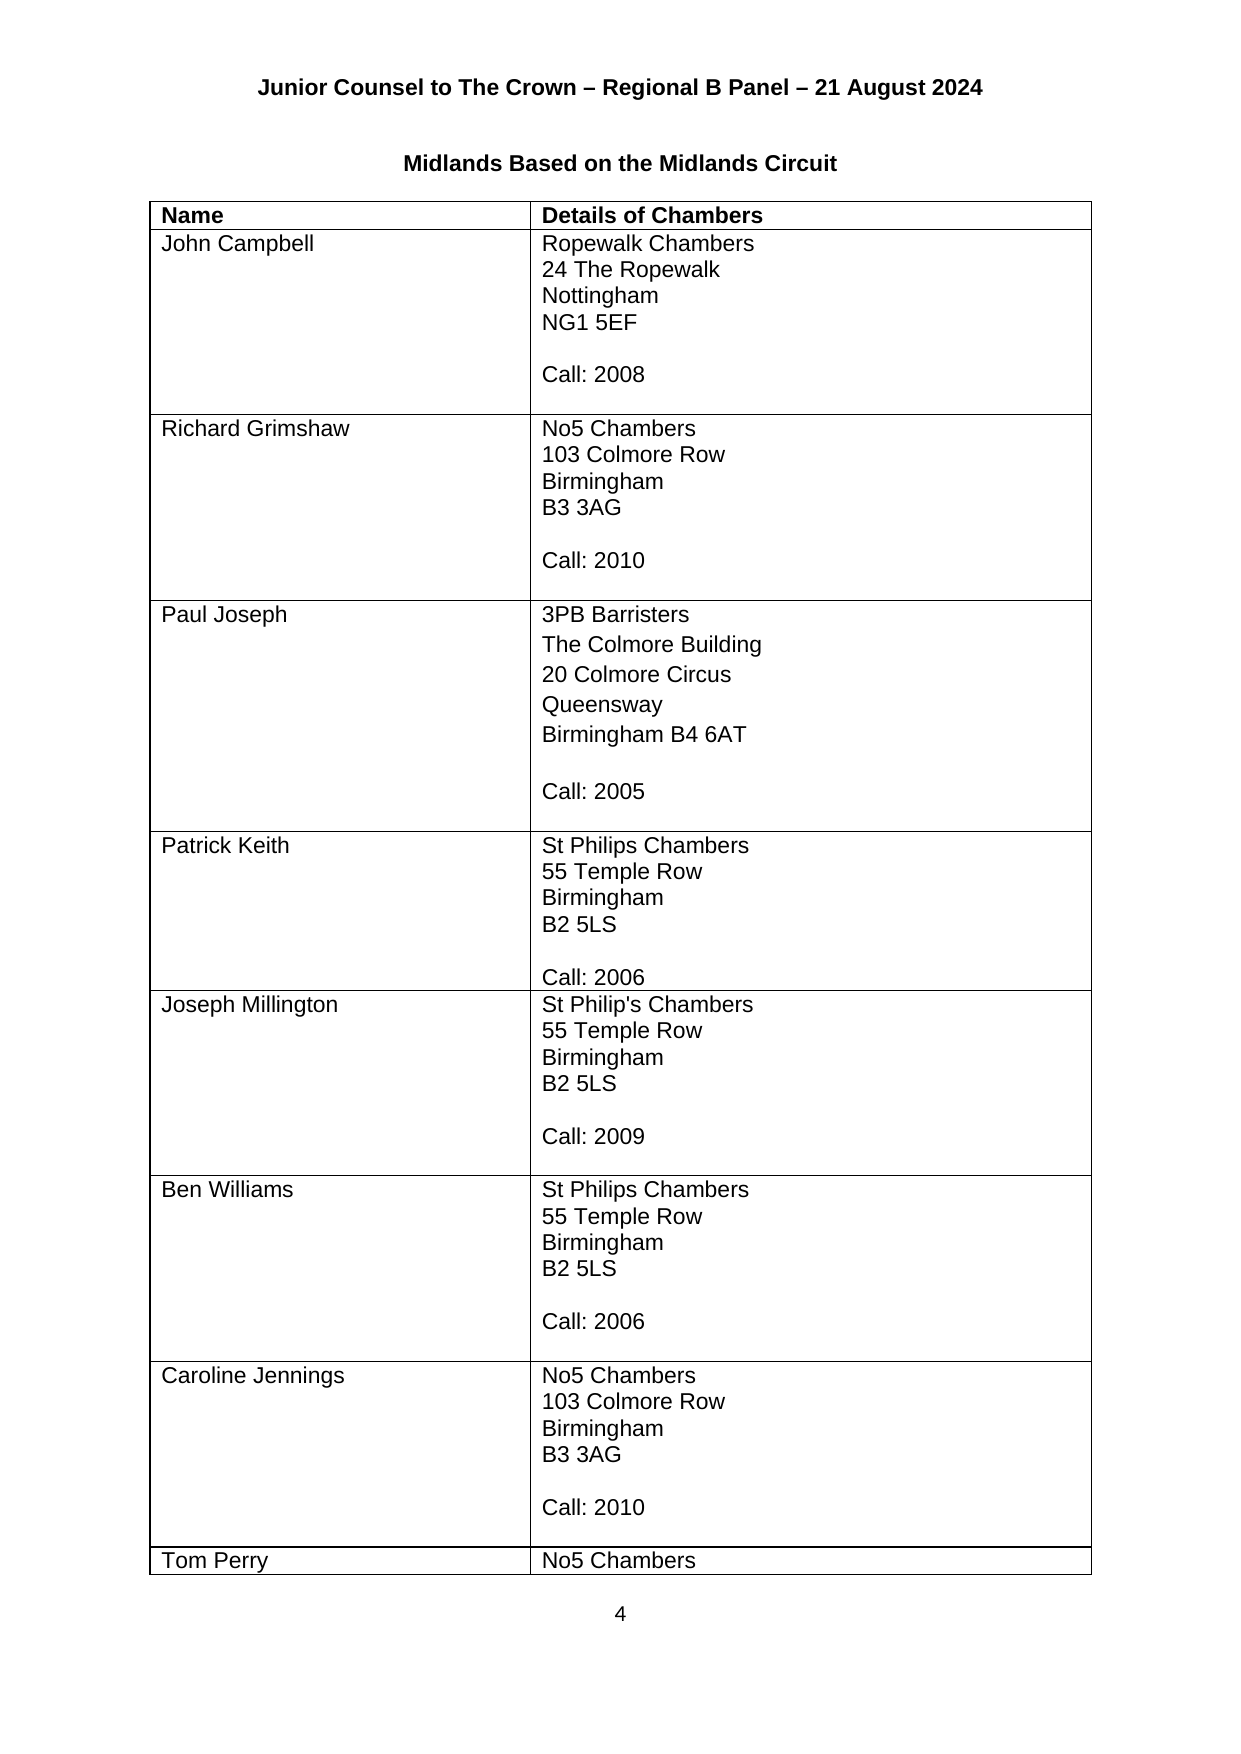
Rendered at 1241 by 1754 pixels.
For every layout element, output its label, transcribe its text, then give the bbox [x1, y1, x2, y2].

table_cell No5 Chambers [531, 1548, 1091, 1574]
table_cell Ben Williams [151, 1176, 530, 1361]
table_cell St Philip's Chambers 55 Temple Row Birmingham B2 5LS Call: 2009 [531, 991, 1091, 1175]
table_cell No5 Chambers 103 Colmore Row Birmingham B3 3AG Call: 2010 [531, 415, 1091, 599]
table_cell Ropewalk Chambers 24 The Ropewalk Nottingham NG1 5EF Call: 2008 [531, 230, 1091, 414]
table_cell St Philips Chambers 55 Temple Row Birmingham B2 5LS Call: 2006 [531, 832, 1091, 990]
text Midlands Based on the Midlands Circuit [150, 150, 1090, 176]
table_cell Joseph Millington [151, 991, 530, 1175]
table_cell Patrick Keith [151, 832, 530, 990]
table_cell 3PB Barristers The Colmore Building 20 Colmore Circus Queensway Birmingham B4 6AT Call: 2005 [531, 601, 1091, 831]
table_cell John Campbell [151, 230, 530, 414]
table_cell St Philips Chambers 55 Temple Row Birmingham B2 5LS Call: 2006 [531, 1176, 1091, 1361]
table_header Details of Chambers [531, 202, 1091, 228]
table_cell No5 Chambers 103 Colmore Row Birmingham B3 3AG Call: 2010 [531, 1362, 1091, 1546]
table_cell Richard Grimshaw [151, 415, 530, 599]
table_cell Tom Perry [151, 1548, 530, 1574]
table_header Name [151, 202, 530, 228]
table_cell Paul Joseph [151, 601, 530, 831]
table_cell Caroline Jennings [151, 1362, 530, 1546]
